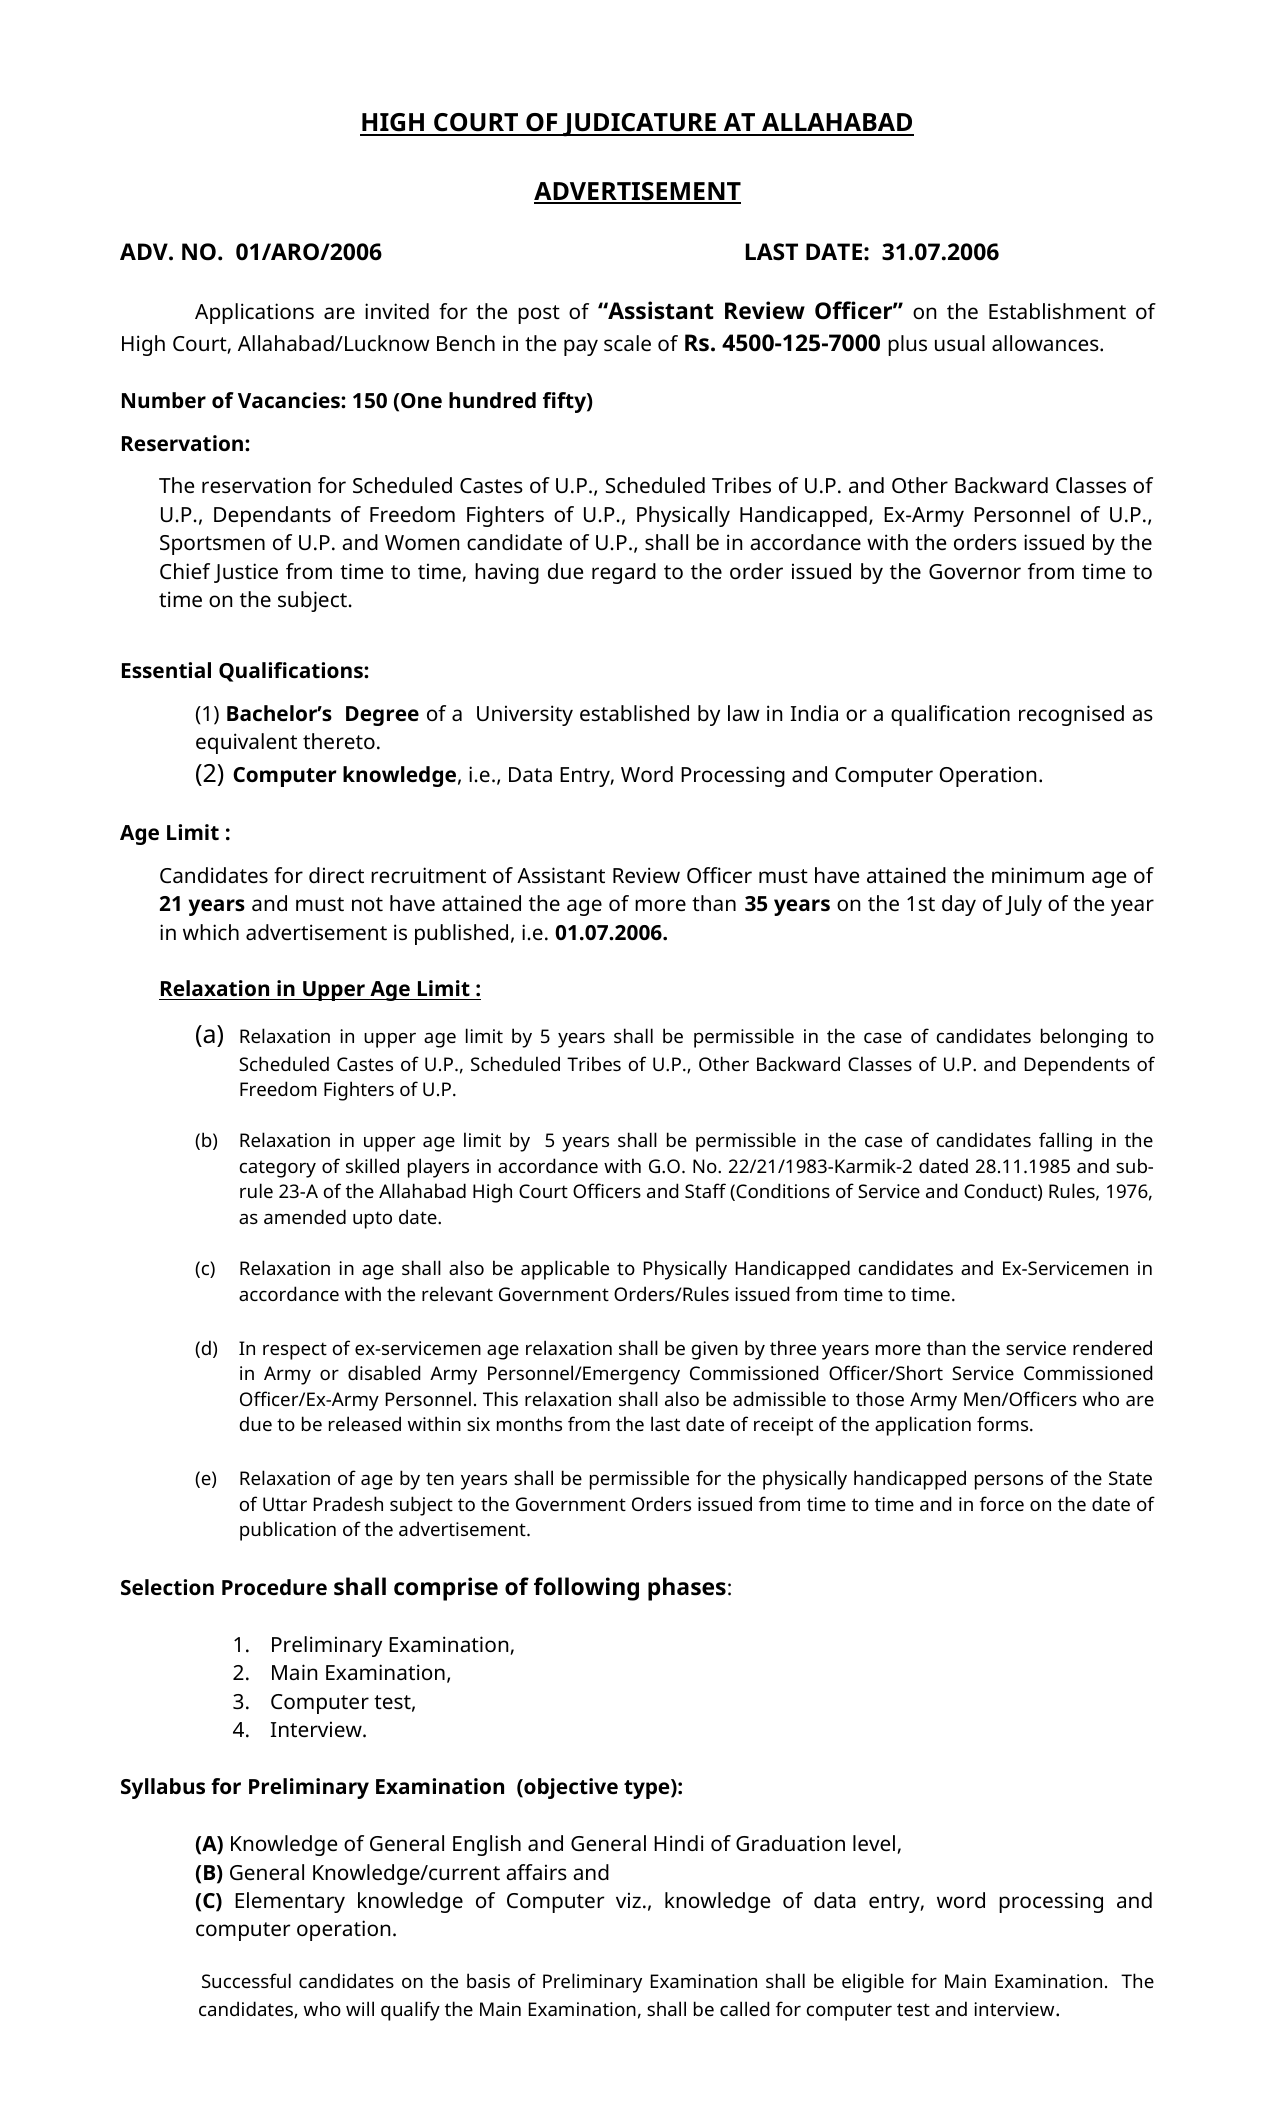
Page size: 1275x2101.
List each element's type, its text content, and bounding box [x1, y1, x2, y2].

text Relaxation in Upper Age Limit : [159, 974, 1155, 1003]
text Essential Qualifications: [120, 656, 1155, 685]
text (B) General Knowledge/current affairs and [195, 1858, 1155, 1886]
list In respect of ex-servicemen age relaxation shall be given by three years more than the service rendered in Army or disabled Army Personnel/Emergency Commissioned Officer/Short Service Commissioned Officer/Ex-Army Personnel. This relaxation shall also be admissible to those Army Men/Officers who are due to be released within six months from the last date of receipt of the application forms. [195, 1335, 1155, 1437]
text (1) Bachelor’s Degree of a University established by law in India or a qualification recognised as equivalent thereto. [195, 699, 1155, 756]
list Main Examination, [232, 1658, 1155, 1687]
text (C) Elementary knowledge of Computer viz., knowledge of data entry, word processing and computer operation. [195, 1886, 1155, 1943]
text Age Limit : [120, 818, 1155, 847]
text Successful candidates on the basis of Preliminary Examination shall be eligible for Main Examination. The candidates, who will qualify the Main Examination, shall be called for computer test and interview. [198, 1968, 1155, 2022]
text The reservation for Scheduled Castes of U.P., Scheduled Tribes of U.P. and Other Backward Classes of U.P., Dependants of Freedom Fighters of U.P., Physically Handicapped, Ex-Army Personnel of U.P., Sportsmen of U.P. and Women candidate of U.P., shall be in accordance with the orders issued by the Chief Justice from time to time, having due regard to the order issued by the Governor from time to time on the subject. [159, 471, 1155, 614]
text Applications are invited for the post of “Assistant Review Officer” on the Establishment of High Court, Allahabad/Lucknow Bench in the pay scale of Rs. 4500-125-7000 plus usual allowances. [120, 295, 1155, 358]
text Candidates for direct recruitment of Assistant Review Officer must have attained the minimum age of 21 years and must not have attained the age of more than 35 years on the 1st day of July of the year in which advertisement is published, i.e. 01.07.2006. [159, 861, 1155, 946]
list Interview. [232, 1715, 1155, 1744]
list Computer knowledge, i.e., Data Entry, Word Processing and Computer Operation. [195, 756, 1155, 790]
text Reservation: [120, 429, 1155, 457]
list Relaxation of age by ten years shall be permissible for the physically handicapped persons of the State of Uttar Pradesh subject to the Government Orders issued from time to time and in force on the date of publication of the advertisement. [195, 1465, 1155, 1542]
subtitle HIGH COURT OF JUDICATURE AT ALLAHABAD [120, 105, 1154, 139]
list Preliminary Examination, [232, 1630, 1155, 1658]
list Computer test, [232, 1687, 1155, 1715]
text Syllabus for Preliminary Examination (objective type): [120, 1772, 1155, 1801]
list Relaxation in upper age limit by 5 years shall be permissible in the case of candidates falling in the category of skilled players in accordance with G.O. No. 22/21/1983-Karmik-2 dated 28.11.1985 and sub-rule 23-A of the Allahabad High Court Officers and Staff (Conditions of Service and Conduct) Rules, 1976, as amended upto date. [195, 1128, 1155, 1230]
text ADVERTISEMENT [120, 173, 1155, 207]
text ADV. NO. 01/ARO/2006 LAST DATE: 31.07.2006 [120, 236, 1155, 267]
list Relaxation in upper age limit by 5 years shall be permissible in the case of candidates belonging to Scheduled Castes of U.P., Scheduled Tribes of U.P., Other Backward Classes of U.P. and Dependents of Freedom Fighters of U.P. [195, 1017, 1155, 1102]
text (A) Knowledge of General English and General Hindi of Graduation level, [195, 1829, 1155, 1858]
text Selection Procedure shall comprise of following phases: [120, 1570, 1155, 1602]
text Number of Vacancies: 150 (One hundred fifty) [120, 386, 1155, 415]
list Relaxation in age shall also be applicable to Physically Handicapped candidates and Ex-Servicemen in accordance with the relevant Government Orders/Rules issued from time to time. [195, 1255, 1155, 1306]
